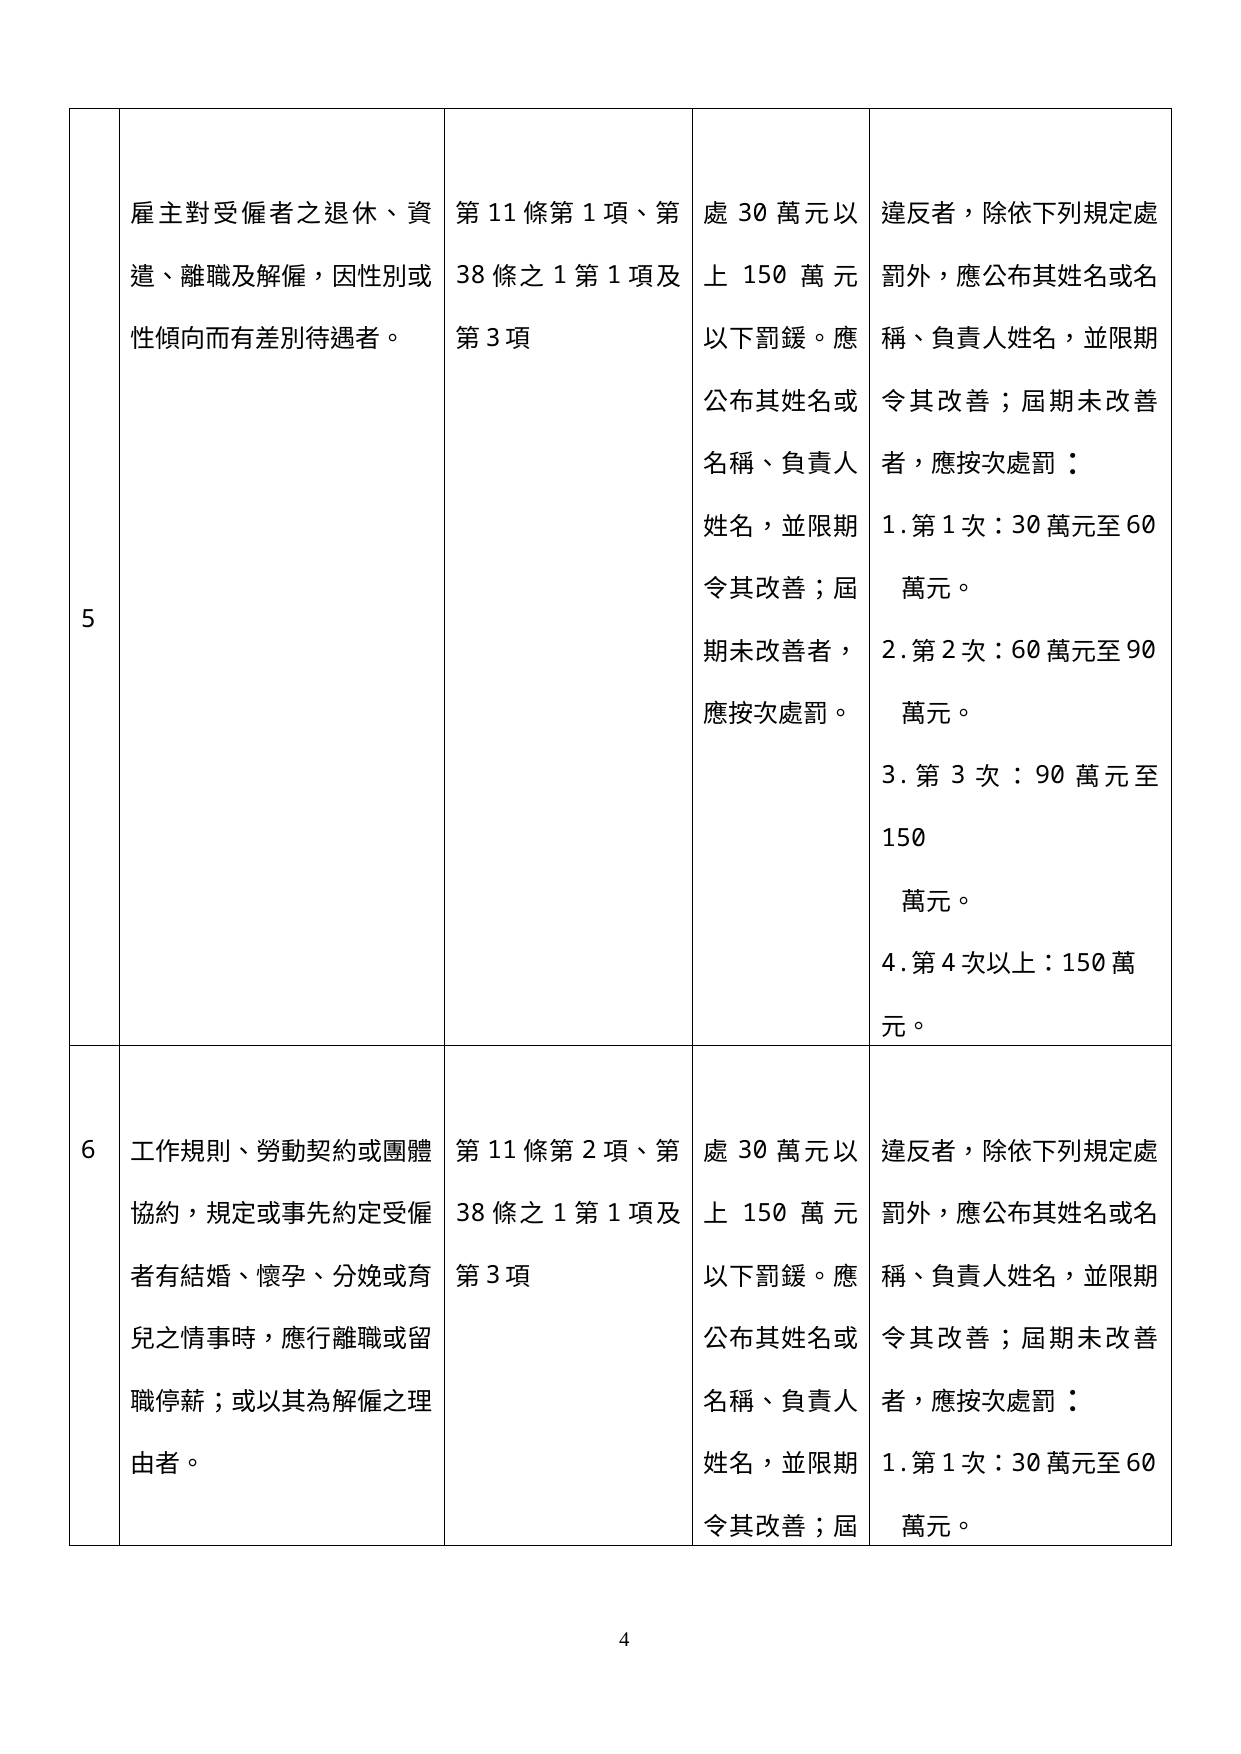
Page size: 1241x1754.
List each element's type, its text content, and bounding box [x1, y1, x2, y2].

table_cell 違反者，除依下列規定處罰外，應公布其姓名或名稱、負責人姓名，並限期令其改善；屆期未改善者，應按次處罰： 1.第1次：30萬元至60 萬元。 [870, 1046, 1171, 1545]
table_cell 第11條第1項、第38條之1第1項及第3項 [445, 109, 692, 1045]
table_cell 5 [70, 109, 119, 1045]
table_cell 處30萬元以上150萬元以下罰鍰。應公布其姓名或名稱、負責人姓名，並限期令其改善；屆期未改善者，應按次處罰。 [693, 109, 869, 1045]
table_cell 工作規則、勞動契約或團體協約，規定或事先約定受僱者有結婚、懷孕、分娩或育兒之情事時，應行離職或留職停薪；或以其為解僱之理由者。 [120, 1046, 444, 1545]
table_cell 違反者，除依下列規定處罰外，應公布其姓名或名稱、負責人姓名，並限期令其改善；屆期未改善者，應按次處罰： 1.第1次：30萬元至60 萬元。 2.第2次：60萬元至90 萬元。 3.第3次：90萬元至150 萬元。 4.第4次以上：150萬元。 [870, 109, 1171, 1045]
table_cell 6 [70, 1046, 119, 1545]
table_cell 處30萬元以上150萬元以下罰鍰。應公布其姓名或名稱、負責人姓名，並限期令其改善；屆 [693, 1046, 869, 1545]
table_cell 第11條第2項、第38條之1第1項及第3項 [445, 1046, 692, 1545]
table_cell 雇主對受僱者之退休、資遣、離職及解僱，因性別或性傾向而有差別待遇者。 [120, 109, 444, 1045]
